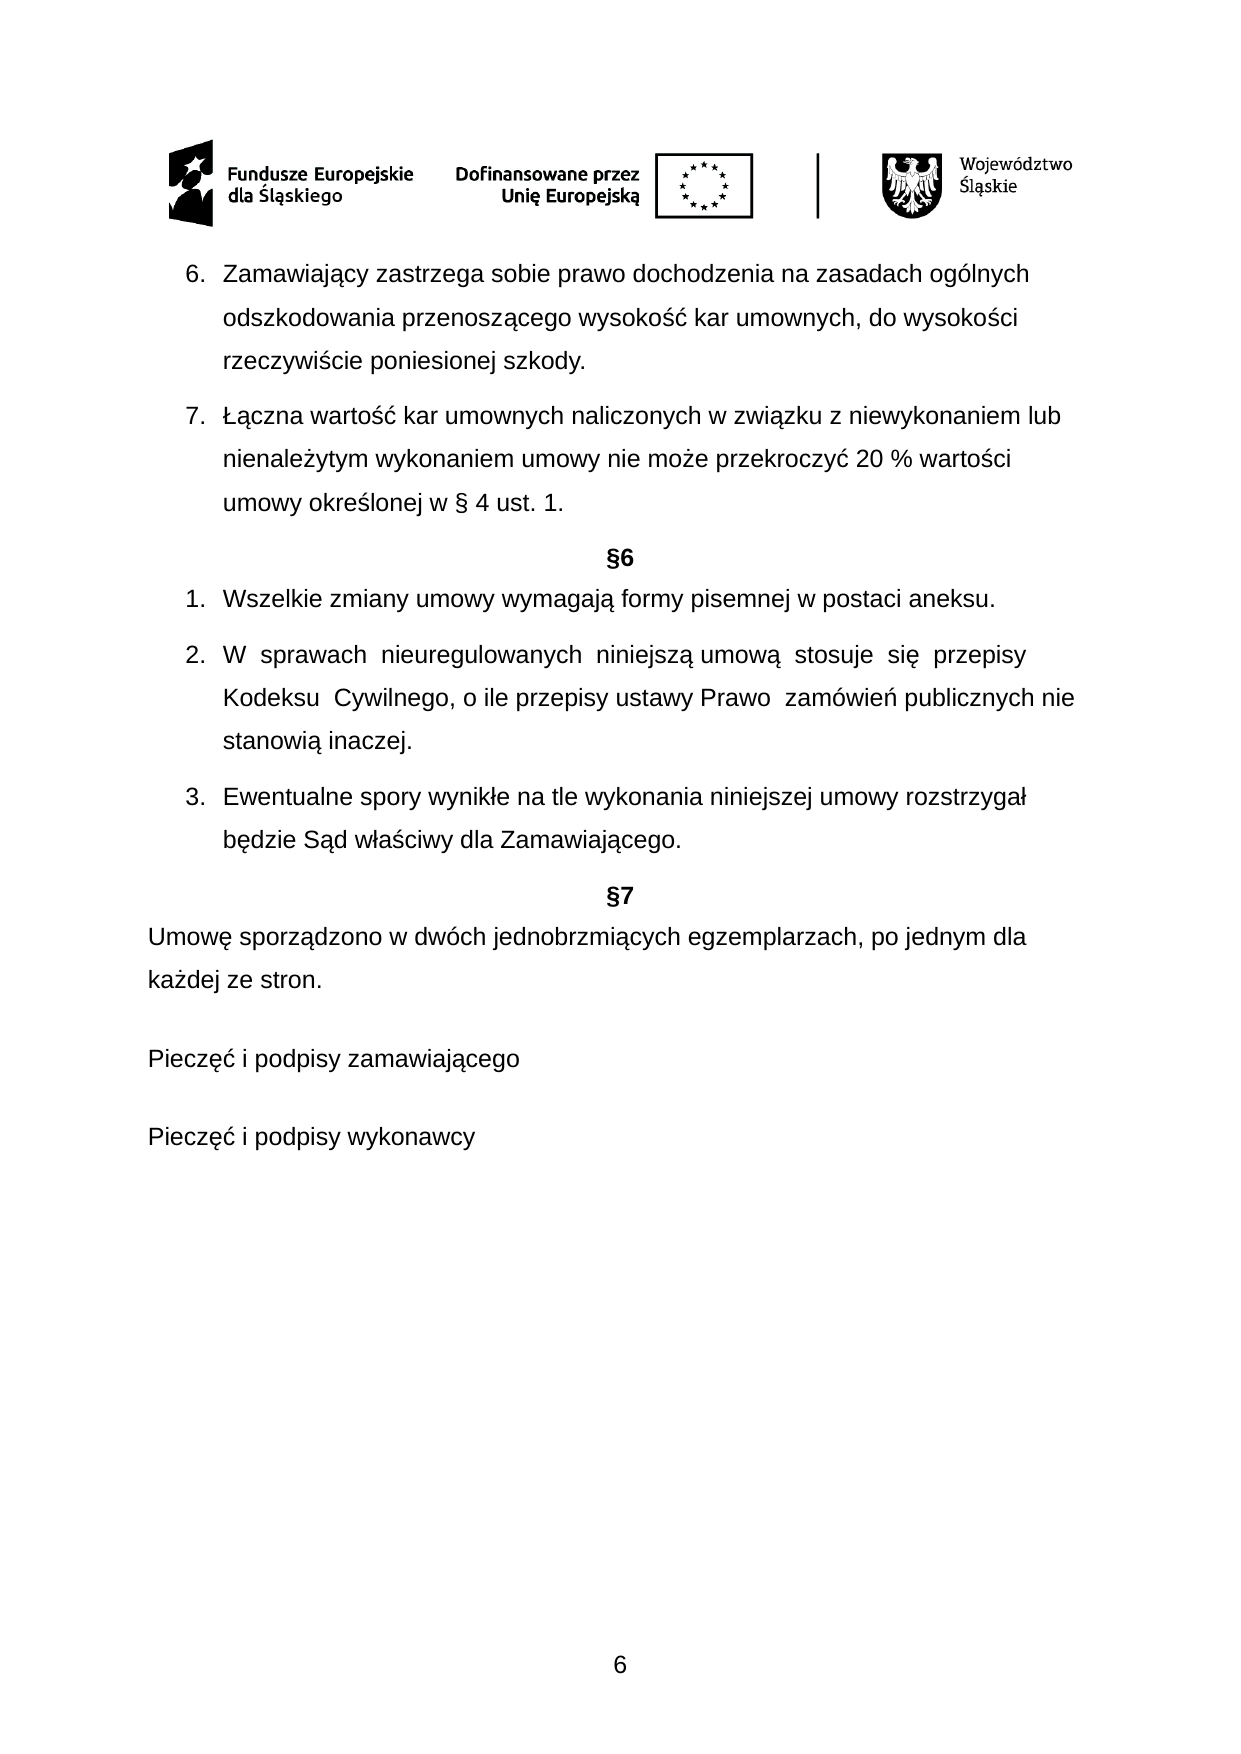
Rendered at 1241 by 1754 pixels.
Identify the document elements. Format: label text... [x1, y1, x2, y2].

text §7 [148, 881, 1092, 909]
list Ewentualne spory wynikłe na tle wykonania niniejszej umowy rozstrzygał będzie Sąd właściwy dla Zamawiającego. [185, 782, 1092, 854]
list W sprawach nieuregulowanych niniejszą umową stosuje się przepisy Kodeksu Cywilnego, o ile przepisy ustawy Prawo zamówień publicznych nie stanowią inaczej. [185, 640, 1092, 755]
text Pieczęć i podpisy zamawiającego [148, 1043, 1092, 1072]
list Wszelkie zmiany umowy wymagają formy pisemnej w postaci aneksu. [185, 584, 1092, 613]
text Umowę sporządzono w dwóch jednobrzmiących egzemplarzach, po jednym dla każdej ze stron. [148, 922, 1092, 994]
text Pieczęć i podpisy wykonawcy [148, 1122, 1092, 1151]
picture [147, 118, 1093, 248]
text §6 [148, 543, 1092, 572]
list Zamawiający zastrzega sobie prawo dochodzenia na zasadach ogólnych odszkodowania przenoszącego wysokość kar umownych, do wysokości rzeczywiście poniesionej szkody. [185, 259, 1092, 374]
list Łączna wartość kar umownych naliczonych w związku z niewykonaniem lub nienależytym wykonaniem umowy nie może przekroczyć 20 % wartości umowy określonej w § 4 ust. 1. [185, 401, 1092, 516]
